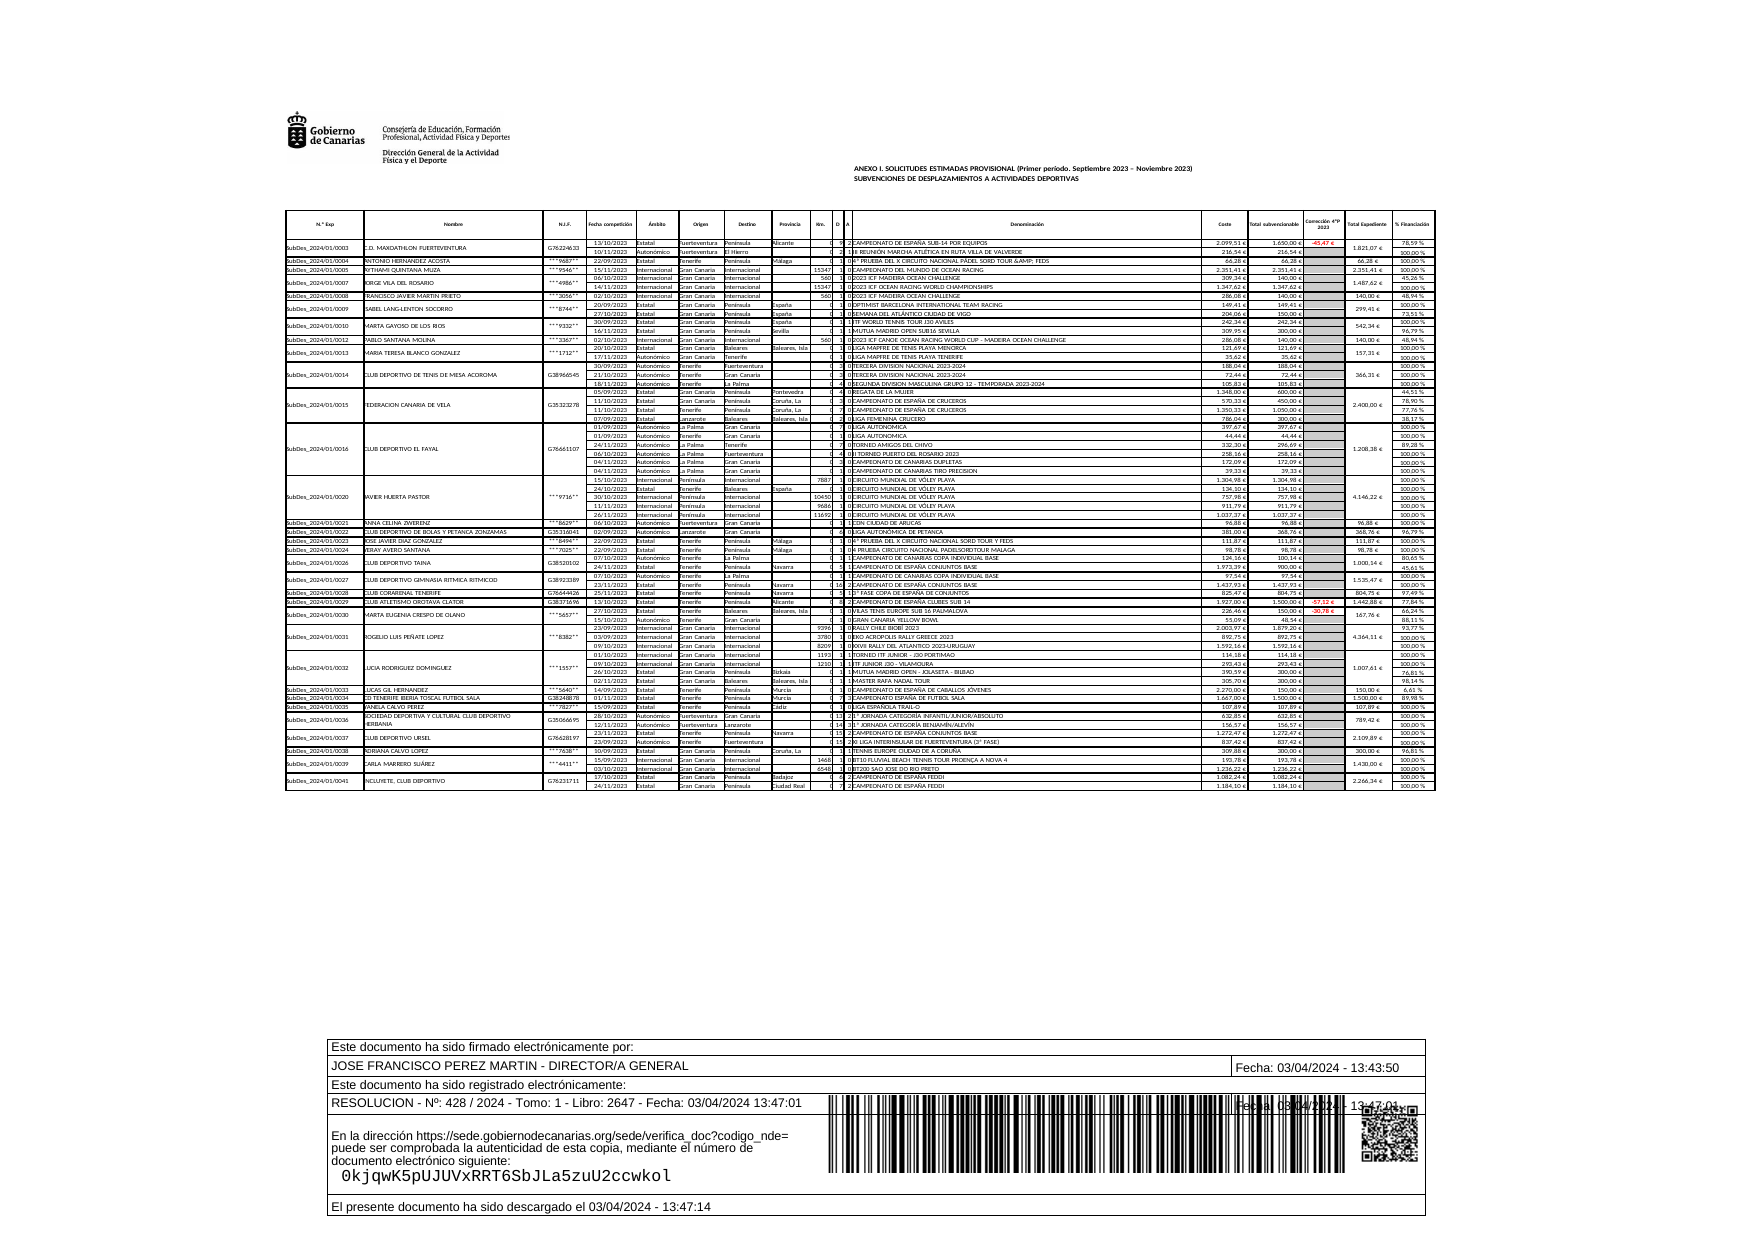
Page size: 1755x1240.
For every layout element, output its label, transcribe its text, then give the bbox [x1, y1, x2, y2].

table_cell LIGA MAPFRE DE TENIS PLAYA TENERIFE [853, 353, 1201, 361]
table_cell Estatal [637, 406, 678, 413]
table_cell Internacional [637, 275, 678, 282]
table_cell CAMPEONATO DEL MUNDO DE OCEAN RACING [853, 266, 1201, 273]
table_cell 15347 [811, 283, 832, 291]
table_cell Gran Canaria [725, 529, 771, 536]
table_cell Tenerife [680, 599, 724, 606]
table_cell G76644426 [544, 590, 586, 597]
table_cell 1 [833, 511, 843, 518]
table_cell OPTIMIST BARCELONA INTERNATIONAL TEAM RACING [853, 301, 1201, 308]
table_cell Tenerife [680, 686, 724, 693]
table_cell Península [725, 319, 771, 326]
table_cell LIGA ESPAÑOLA TRAIL-O [853, 704, 1201, 711]
table_cell 24/11/2023 [587, 563, 636, 571]
table_cell Península [725, 240, 771, 247]
table_cell 1.037,37 € [1202, 511, 1247, 518]
table_cell [1304, 713, 1344, 720]
table_cell 89,28 % [1393, 441, 1434, 448]
table_cell Internacional [725, 651, 771, 658]
table_cell Gran Canaria [680, 625, 724, 632]
table_cell Fecha: 03/04/2024 - 13:43:50 [1232, 1056, 1425, 1076]
table_cell 11/11/2023 [587, 502, 636, 510]
table_cell CAMPEONATO DE CANARIAS DUPLETAS [853, 458, 1201, 466]
table_cell Península [725, 397, 771, 405]
table_cell 114,18 € [1202, 651, 1247, 658]
table_cell ***8494** [544, 538, 586, 545]
table_cell [1304, 721, 1344, 728]
table_cell Tenerife [680, 608, 724, 615]
table_cell 837,42 € [1202, 738, 1247, 746]
table_cell [773, 353, 810, 361]
table_cell 296,69 € [1249, 441, 1303, 448]
table_cell XI LIGA INTERINSULAR DE FUERTEVENTURA (3ª FASE) [853, 738, 1201, 746]
table_cell Península [725, 590, 771, 597]
table_cell [773, 275, 810, 282]
table_cell 140,00 € [1249, 336, 1303, 343]
table_cell Gran Canaria [680, 651, 724, 658]
table_cell Tenerife [725, 353, 771, 361]
table_cell CAMPEONATO DE CANARIAS COPA INDIVIDUAL BASE [853, 555, 1201, 562]
table_cell REGATA DE LA MUJER [853, 389, 1201, 396]
table_cell Estatal [637, 546, 678, 553]
table_cell [1304, 476, 1344, 483]
table_cell Península [680, 493, 724, 501]
table_cell Tenerife [680, 573, 724, 580]
table_cell ***4986** [544, 275, 586, 291]
table_cell Estatal [637, 389, 678, 396]
table_cell SubDes_2024/01/0033 [287, 686, 363, 693]
table_cell Tenerife [680, 432, 724, 440]
table_cell Gran Canaria [680, 293, 724, 300]
table_cell ***5657** [544, 608, 586, 623]
table_cell G76224633 [544, 240, 586, 256]
table_cell 1.667,00 € [1202, 695, 1247, 702]
table_cell 100,00 % [1393, 319, 1434, 326]
table_cell 0 [811, 258, 832, 265]
table_cell ***3367** [544, 336, 586, 343]
table_cell Gran Canaria [680, 336, 724, 343]
table_cell SubDes_2024/01/0036 [287, 713, 363, 728]
table_cell 0 [811, 363, 832, 370]
table_cell 2.003,97 € [1202, 625, 1247, 632]
table_cell 0 [811, 677, 832, 685]
table_cell CIRCUITO MUNDIAL DE VÓLEY PLAYA [853, 511, 1201, 518]
table_cell JOSE JAVIER DIAZ GONZALEZ [365, 538, 542, 545]
table_cell 1.437,93 € [1249, 581, 1303, 588]
table_cell 107,89 € [1249, 704, 1303, 711]
table_header A [845, 211, 852, 238]
table_cell BT200 SAO JOSE DO RIO PRETO [853, 765, 1201, 772]
table_cell 1.236,22 € [1249, 765, 1303, 772]
table_cell 1 [833, 651, 843, 658]
table_cell SubDes_2024/01/0014 [287, 363, 363, 387]
table_cell ISABEL LANG-LENTON SOCORRO [365, 301, 542, 317]
table_cell Estatal [637, 310, 678, 317]
table_cell 03/10/2023 [587, 765, 636, 772]
table_cell 837,42 € [1249, 738, 1303, 746]
table_cell Gran Canaria [680, 353, 724, 361]
table_cell [1304, 293, 1344, 300]
table_cell 0 [811, 774, 832, 781]
table_cell 892,75 € [1249, 633, 1303, 641]
table_cell 786,04 € [1202, 415, 1247, 422]
table_cell CAMPEONATO DE ESPAÑA FEDDI [853, 774, 1201, 781]
table_cell Tenerife [680, 258, 724, 265]
table_cell [1304, 748, 1344, 755]
table_cell G38923389 [544, 573, 586, 588]
table_cell 1.535,47 € [1346, 573, 1392, 588]
table_cell MARIA TERESA BLANCO GONZALEZ [365, 345, 542, 361]
table_cell 1 [833, 756, 843, 763]
table_cell FRANCISCO JAVIER MARTIN PRIETO [365, 293, 542, 300]
table_cell 27/10/2023 [587, 310, 636, 317]
table_cell Estatal [637, 782, 678, 790]
table_cell CAMPEONATO DE ESPAÑA DE CRUCEROS [853, 397, 1201, 405]
table_cell Internacional [725, 266, 771, 273]
table_cell 0 [811, 608, 832, 615]
table_cell XXVII RALLY DEL ATLANTICO 2023-URUGUAY [853, 642, 1201, 650]
table_cell Ciudad Real [773, 782, 810, 790]
table_cell 4 [833, 450, 843, 457]
table_cell CLUB CORARENAL TENERIFE [365, 590, 542, 597]
table_cell 1.236,22 € [1202, 765, 1247, 772]
table_cell 2 [845, 240, 852, 247]
table_cell Internacional [725, 765, 771, 772]
table_cell 1.082,24 € [1249, 774, 1303, 781]
table_cell 100,00 % [1393, 651, 1434, 658]
table_cell 24/11/2023 [587, 782, 636, 790]
table_cell 140,00 € [1249, 275, 1303, 282]
table_cell 15/10/2023 [587, 616, 636, 623]
table_cell 1 [833, 677, 843, 685]
table_cell 299,41 € [1346, 301, 1392, 317]
table_cell 757,98 € [1202, 493, 1247, 501]
table_cell 560 [811, 275, 832, 282]
table_cell 105,83 € [1202, 380, 1247, 387]
table_cell [1304, 283, 1344, 291]
table_cell 02/10/2023 [587, 293, 636, 300]
table_cell SubDes_2024/01/0015 [287, 389, 363, 422]
table_cell [773, 441, 810, 448]
table_cell Tenerife [680, 363, 724, 370]
table_cell 1 [833, 608, 843, 615]
table_cell SEGUNDA DIVISION MASCULINA GRUPO 12 - TEMPORADA 2023-2024 [853, 380, 1201, 387]
table_cell Lanzarote [680, 529, 724, 536]
table_cell Estatal [637, 258, 678, 265]
table_cell 23/09/2023 [587, 625, 636, 632]
table_cell 1 [833, 633, 843, 641]
table_cell 23/09/2023 [587, 738, 636, 746]
table_cell 97,54 € [1249, 573, 1303, 580]
table_cell 4 [833, 380, 843, 387]
table_cell CLUB DEPORTIVO EL FAYAL [365, 424, 542, 475]
table_cell Tenerife [725, 441, 771, 448]
table_cell SubDes_2024/01/0023 [287, 538, 363, 545]
table_cell Internacional [725, 275, 771, 282]
table_cell 1.050,00 € [1249, 406, 1303, 413]
table_cell 02/10/2023 [587, 336, 636, 343]
table_cell Estatal [637, 677, 678, 685]
table_header Destino [725, 211, 771, 238]
table_cell Estatal [637, 668, 678, 676]
table_cell 300,00 € [1249, 668, 1303, 676]
table_cell Península [725, 704, 771, 711]
table_cell 15 [833, 730, 843, 737]
table_cell 3 [833, 458, 843, 466]
table_cell Internacional [725, 336, 771, 343]
table_cell 1.208,38 € [1346, 424, 1392, 475]
table_cell [773, 371, 810, 378]
table_cell [773, 266, 810, 273]
table_cell 72,44 € [1249, 371, 1303, 378]
table_cell [773, 555, 810, 562]
table_cell TERCERA DIVISION NACIONAL 2023-2024 [853, 371, 1201, 378]
table_cell 9396 [811, 625, 832, 632]
table_cell G38966545 [544, 363, 586, 387]
table_cell 2 [833, 248, 843, 256]
table_cell Internacional [725, 625, 771, 632]
table_cell 560 [811, 293, 832, 300]
table_cell [773, 529, 810, 536]
table_cell Internacional [637, 511, 678, 518]
table_cell 2023 ICF MADEIRA OCEAN CHALLENGE [853, 293, 1201, 300]
table_cell SubDes_2024/01/0022 [287, 529, 363, 536]
table_cell CAMPEONATO DE ESPAÑA SUB-14 POR EQUIPOS [853, 240, 1201, 247]
table_cell Internacional [725, 293, 771, 300]
table_cell G76628197 [544, 730, 586, 746]
table_header N.I.F. [544, 211, 586, 238]
table_header Ámbito [637, 211, 678, 238]
table_cell [1304, 502, 1344, 510]
table_cell 1 [833, 301, 843, 308]
table_cell 0 [811, 406, 832, 413]
table_cell 0 [811, 327, 832, 335]
table_cell CIRCUITO MUNDIAL DE VÓLEY PLAYA [853, 493, 1201, 501]
table_cell [773, 450, 810, 457]
table_cell CLUB DEPORTIVO URSEL [365, 730, 542, 746]
table_cell 100,00 % [1393, 485, 1434, 492]
table_cell [773, 380, 810, 387]
table_cell 7887 [811, 476, 832, 483]
table_cell 911,79 € [1249, 502, 1303, 510]
table_cell SubDes_2024/01/0039 [287, 756, 363, 772]
table_cell Gran Canaria [680, 283, 724, 291]
table_cell Internacional [725, 511, 771, 518]
table_cell 4.146,22 € [1346, 476, 1392, 518]
table_cell 1 [833, 555, 843, 562]
table_cell 07/10/2023 [587, 573, 636, 580]
table_cell [1304, 633, 1344, 641]
table_cell Internacional [637, 493, 678, 501]
table_cell [1304, 538, 1344, 545]
table_cell [773, 467, 810, 475]
table_cell 560 [811, 336, 832, 343]
table_cell Tenerife [680, 581, 724, 588]
table_cell Autonómico [637, 713, 678, 720]
table_cell Fuerteventura [725, 738, 771, 746]
table_cell 06/10/2023 [587, 450, 636, 457]
table_cell ***7025** [544, 546, 586, 553]
table_cell La Palma [680, 458, 724, 466]
table_cell 1.442,88 € [1346, 599, 1392, 606]
table_cell Coruña, La [773, 406, 810, 413]
table_cell 167,76 € [1346, 608, 1392, 623]
table_cell 23/11/2023 [587, 730, 636, 737]
table_cell ***7638** [544, 748, 586, 755]
table_cell Internacional [725, 660, 771, 667]
table_cell 172,09 € [1249, 458, 1303, 466]
table_cell 0 [811, 668, 832, 676]
table_cell 1 [845, 677, 852, 685]
table_cell [1304, 546, 1344, 553]
table_cell 204,06 € [1202, 310, 1247, 317]
table_cell 2 [845, 730, 852, 737]
table_cell 7 [833, 406, 843, 413]
table_cell 15/11/2023 [587, 266, 636, 273]
table_cell RALLY CHILE BIOBÍ 2023 [853, 625, 1201, 632]
table_cell 09/10/2023 [587, 642, 636, 650]
table_cell [773, 660, 810, 667]
table_cell 300,00 € [1249, 748, 1303, 755]
table_cell 8 [833, 599, 843, 606]
table_cell MARTA GAYOSO DE LOS RIOS [365, 319, 542, 335]
table_cell 0 [811, 319, 832, 326]
table_cell 98,78 € [1346, 546, 1392, 553]
table_cell Península [725, 668, 771, 676]
table_cell Península [725, 310, 771, 317]
table_cell II TORNEO PUERTO DEL ROSARIO 2023 [853, 450, 1201, 457]
table_cell Fuerteventura [680, 240, 724, 247]
table_cell Málaga [773, 258, 810, 265]
table_cell 1 [833, 642, 843, 650]
table_cell 150,00 € [1249, 310, 1303, 317]
table_cell JOSE FRANCISCO PEREZ MARTIN - DIRECTOR/A GENERAL [328, 1056, 1231, 1076]
table_cell [1304, 301, 1344, 308]
table_cell Cádiz [773, 704, 810, 711]
table_cell PABLO SANTANA MOLINA [365, 336, 542, 343]
table_cell 1 [845, 520, 852, 527]
table_cell La Palma [725, 555, 771, 562]
table_cell 1 [833, 432, 843, 440]
table_cell 111,87 € [1202, 538, 1247, 545]
table_cell 1 [833, 283, 843, 291]
table_cell 188,04 € [1202, 363, 1247, 370]
table_cell Tenerife [680, 546, 724, 553]
table_cell MUTUA MADRID OPEN - JOLASETA - BILBAO [853, 668, 1201, 676]
table_cell 0 [811, 590, 832, 597]
table_cell 0 [811, 538, 832, 545]
table_cell Gran Canaria [680, 275, 724, 282]
table_cell 1.437,93 € [1202, 581, 1247, 588]
table_cell 1.592,16 € [1202, 642, 1247, 650]
table_cell 9 [833, 240, 843, 247]
table_cell 332,30 € [1202, 441, 1247, 448]
table_cell G35316041 [544, 529, 586, 536]
table_cell Gran Canaria [680, 327, 724, 335]
table_cell 193,78 € [1249, 756, 1303, 763]
table_cell 100,00 % [1393, 502, 1434, 510]
table_cell 0 [811, 389, 832, 396]
table_cell 78,90 % [1393, 397, 1434, 405]
table_cell 100,00 % [1393, 380, 1434, 387]
table_cell 93,77 % [1393, 625, 1434, 632]
table_cell 1.304,98 € [1249, 476, 1303, 483]
table_cell 1 [833, 502, 843, 510]
table_cell SubDes_2024/01/0037 [287, 730, 363, 746]
table_cell GRAN CANARIA YELLOW BOWL [853, 616, 1201, 623]
table_cell INCLUYETE, CLUB DEPORTIVO [365, 774, 542, 790]
table_cell 25/11/2023 [587, 590, 636, 597]
table_cell Internacional [725, 502, 771, 510]
table_cell Península [725, 546, 771, 553]
table_cell 1.927,00 € [1202, 599, 1247, 606]
table_cell 7 [833, 424, 843, 431]
table_cell 450,00 € [1249, 397, 1303, 405]
table_cell SubDes_2024/01/0008 [287, 293, 363, 300]
table_cell 804,75 € [1346, 590, 1392, 597]
table_cell 38,17 % [1393, 415, 1434, 422]
table_cell 100,00 % [1393, 738, 1434, 746]
table_cell Gran Canaria [725, 432, 771, 440]
table_cell 73,51 % [1393, 310, 1434, 317]
table_cell 0 [811, 782, 832, 790]
table_cell 100,00 % [1393, 345, 1434, 352]
table_cell 0 [811, 695, 832, 702]
table_cell Autonómico [637, 380, 678, 387]
table_cell 5 [833, 590, 843, 597]
table_cell 892,75 € [1202, 633, 1247, 641]
table_cell SubDes_2024/01/0005 [287, 266, 363, 273]
table_cell 44,44 € [1202, 432, 1247, 440]
table_cell TENNIS EUROPE CIUDAD DE A CORUÑA [853, 748, 1201, 755]
table_cell 632,85 € [1249, 713, 1303, 720]
table_cell 15/10/2023 [587, 476, 636, 483]
table_cell 1 [845, 590, 852, 597]
table_cell 825,47 € [1202, 590, 1247, 597]
table_cell Gran Canaria [680, 301, 724, 308]
table_cell Península [725, 327, 771, 335]
table_cell Estatal [637, 345, 678, 352]
table_cell YERAY AVERO SANTANA [365, 546, 542, 553]
table_cell 100,00 % [1393, 248, 1434, 256]
table_cell 76,81 % [1393, 668, 1434, 676]
table_cell 100,00 % [1393, 424, 1434, 431]
table_cell 368,76 € [1346, 529, 1392, 536]
table_cell ***5640** [544, 686, 586, 693]
table_cell Badajoz [773, 774, 810, 781]
table_cell 0 [811, 380, 832, 387]
table_cell [773, 520, 810, 527]
table_cell Autonómico [637, 371, 678, 378]
table_cell 226,46 € [1202, 608, 1247, 615]
table_cell 01/09/2023 [587, 424, 636, 431]
table_cell 1 [833, 546, 843, 553]
table_cell Península [725, 730, 771, 737]
table_cell [1304, 529, 1344, 536]
table_cell ITF JUNIOR J30 - VILAMOURA [853, 660, 1201, 667]
table_header Corrección 4ºP 2023 [1304, 211, 1344, 238]
table_cell 100,14 € [1249, 555, 1303, 562]
table_cell CAMPEONATO DE CANARIAS COPA INDIVIDUAL BASE [853, 573, 1201, 580]
table_cell 98,78 € [1202, 546, 1247, 553]
table_cell La Palma [680, 450, 724, 457]
table_cell 45,26 % [1393, 275, 1434, 282]
table_cell 542,34 € [1346, 319, 1392, 335]
table_cell 134,10 € [1249, 485, 1303, 492]
table_cell 1 [833, 493, 843, 501]
table_cell Península [725, 686, 771, 693]
table_cell Internacional [637, 266, 678, 273]
table_cell 1 [833, 467, 843, 475]
table_cell [1304, 336, 1344, 343]
table_cell -45,47 € [1304, 240, 1344, 247]
table_cell 309,88 € [1202, 748, 1247, 755]
table_cell Gran Canaria [680, 756, 724, 763]
table_cell Gran Canaria [680, 310, 724, 317]
table_cell 1.000,14 € [1346, 555, 1392, 571]
table_cell [773, 493, 810, 501]
table_cell [1304, 389, 1344, 396]
table_cell 1.500,00 € [1249, 695, 1303, 702]
table_cell CLUB DEPORTIVO TAINA [365, 555, 542, 571]
table_cell 100,00 % [1393, 476, 1434, 483]
table_cell Estatal [637, 686, 678, 693]
table_cell 02/09/2023 [587, 529, 636, 536]
table_cell Estatal [637, 319, 678, 326]
table_cell 66,24 % [1393, 608, 1434, 615]
table_cell 1 [833, 293, 843, 300]
table_cell CLUB ATLETISMO OROTAVA CLATOR [365, 599, 542, 606]
table_cell 8209 [811, 642, 832, 650]
table_cell Autonómico [637, 573, 678, 580]
table_cell 17/10/2023 [587, 774, 636, 781]
table_cell 2.266,34 € [1346, 774, 1392, 790]
table_cell Fuerteventura [725, 450, 771, 457]
table_cell Internacional [725, 493, 771, 501]
table_cell 6 [833, 529, 843, 536]
table_cell 3 [833, 397, 843, 405]
table_cell [773, 642, 810, 650]
table_cell CAMPEONATO DE ESPAÑA FEDDI [853, 782, 1201, 790]
table_cell SubDes_2024/01/0009 [287, 301, 363, 317]
table_cell Navarra [773, 581, 810, 588]
table_cell [773, 476, 810, 483]
table_cell Navarra [773, 590, 810, 597]
table_cell SubDes_2024/01/0021 [287, 520, 363, 527]
table_cell 10450 [811, 493, 832, 501]
table_cell 0 [811, 240, 832, 247]
table_cell [1304, 432, 1344, 440]
table_cell 44,44 € [1249, 432, 1303, 440]
table_cell España [773, 310, 810, 317]
table_cell Tenerife [680, 371, 724, 378]
table_cell ***8744** [544, 301, 586, 317]
table_cell 1 [833, 765, 843, 772]
table_cell 1210 [811, 660, 832, 667]
table_cell Internacional [725, 633, 771, 641]
table_cell 88,11 % [1393, 616, 1434, 623]
table_cell Málaga [773, 538, 810, 545]
table_cell 4 [833, 389, 843, 396]
table_cell Tenerife [680, 738, 724, 746]
table_cell 2.270,00 € [1202, 686, 1247, 693]
table_cell CIRCUITO MUNDIAL DE VÓLEY PLAYA [853, 485, 1201, 492]
table_cell [1304, 782, 1344, 790]
table_cell ***1712** [544, 345, 586, 361]
table_cell 1.430,00 € [1346, 756, 1392, 772]
table_cell SubDes_2024/01/0041 [287, 774, 363, 790]
table_cell 1 [833, 345, 843, 352]
table_cell 28/10/2023 [587, 713, 636, 720]
table_cell 12/11/2023 [587, 721, 636, 728]
table_cell Península [725, 258, 771, 265]
table_cell 100,00 % [1393, 363, 1434, 370]
table_cell Tenerife [680, 406, 724, 413]
table_cell [1304, 406, 1344, 413]
table_cell 242,34 € [1249, 319, 1303, 326]
table_cell 100,00 % [1393, 782, 1434, 790]
table_cell 0 [811, 301, 832, 308]
table_cell AYTHAMI QUINTANA MUZA [365, 266, 542, 273]
table_cell Autonómico [637, 432, 678, 440]
table_cell Península [725, 748, 771, 755]
table_cell Península [725, 389, 771, 396]
table_cell 300,00 € [1249, 677, 1303, 685]
table_cell 0 [811, 573, 832, 580]
table_cell Estatal [637, 704, 678, 711]
table_cell CIRCUITO MUNDIAL DE VÓLEY PLAYA [853, 502, 1201, 510]
table_cell 100,00 % [1393, 573, 1434, 580]
table_cell Coruña, La [773, 397, 810, 405]
table_cell 1 [833, 327, 843, 335]
table_cell Estatal [637, 415, 678, 422]
table_cell Internacional [637, 633, 678, 641]
table_cell [1304, 424, 1344, 431]
table_cell 309,34 € [1202, 275, 1247, 282]
table_cell LIGA AUTONOMICA [853, 432, 1201, 440]
table_cell 18/11/2023 [587, 380, 636, 387]
table_cell FEDERACION CANARIA DE VELA [365, 389, 542, 422]
table_cell 0 [811, 345, 832, 352]
table_cell Autonómico [637, 738, 678, 746]
table_cell Baleares [725, 345, 771, 352]
table_cell [1304, 397, 1344, 405]
table_cell 150,00 € [1249, 686, 1303, 693]
table_header Total subvencionable [1249, 211, 1303, 238]
table_cell 300,00 € [1346, 748, 1392, 755]
table_cell Gran Canaria [680, 345, 724, 352]
table_cell CIRCUITO MUNDIAL DE VÓLEY PLAYA [853, 476, 1201, 483]
table_cell 216,54 € [1202, 248, 1247, 256]
table_cell 0 [811, 520, 832, 527]
table_cell 11/10/2023 [587, 406, 636, 413]
table_cell 1.592,16 € [1249, 642, 1303, 650]
table_cell ROGELIO LUIS PEÑATE LOPEZ [365, 625, 542, 650]
table_cell 1 [845, 563, 852, 571]
table_cell 35,62 € [1202, 353, 1247, 361]
table_cell 140,00 € [1346, 293, 1392, 300]
table_cell 13/10/2023 [587, 240, 636, 247]
table_cell 100,00 % [1393, 581, 1434, 588]
table_header D [833, 211, 843, 238]
table_header Fecha competición [587, 211, 636, 238]
table_cell 78,59 % [1393, 240, 1434, 247]
table_cell Gran Canaria [680, 782, 724, 790]
table_cell 1.487,62 € [1346, 275, 1392, 291]
table_cell CDN CIUDAD DE ARUCAS [853, 520, 1201, 527]
table_cell Península [680, 476, 724, 483]
table_cell ***4411** [544, 756, 586, 772]
table_cell 258,16 € [1202, 450, 1247, 457]
table_cell 9686 [811, 502, 832, 510]
table_cell Península [725, 581, 771, 588]
table_cell Internacional [725, 476, 771, 483]
table_cell 30/09/2023 [587, 363, 636, 370]
table_cell 1 [833, 573, 843, 580]
table_cell 3780 [811, 633, 832, 641]
table_cell Autonómico [637, 441, 678, 448]
table_cell G76661107 [544, 424, 586, 475]
table_cell SubDes_2024/01/0034 [287, 695, 363, 702]
table_cell 98,14 % [1393, 677, 1434, 685]
table_cell [1304, 563, 1344, 571]
table_cell 100,00 % [1393, 538, 1434, 545]
table_cell Gran Canaria [680, 389, 724, 396]
table_cell ***9332** [544, 319, 586, 335]
table_cell 1.007,61 € [1346, 651, 1392, 685]
table_cell [1304, 660, 1344, 667]
table_cell 172,09 € [1202, 458, 1247, 466]
table_cell 3ª FASE COPA DE ESPAÑA DE CONJUNTOS [853, 590, 1201, 597]
table_cell SOCIEDAD DEPORTIVA Y CULTURAL CLUB DEPORTIVO HERBANIA [365, 713, 542, 728]
table_cell SubDes_2024/01/0003 [287, 240, 363, 256]
table_cell 2 [845, 774, 852, 781]
table_cell Estatal [637, 608, 678, 615]
table_header Provincia [773, 211, 810, 238]
table_cell Gran Canaria [680, 397, 724, 405]
table_cell 1 [833, 319, 843, 326]
table_cell 98,78 € [1249, 546, 1303, 553]
table_cell 105,83 € [1249, 380, 1303, 387]
table_cell Este documento ha sido registrado electrónicamente: [328, 1077, 1425, 1093]
table_cell 6 [833, 774, 843, 781]
table_cell Gran Canaria [680, 660, 724, 667]
table_cell Autonómico [637, 555, 678, 562]
table_cell 06/10/2023 [587, 275, 636, 282]
table_cell Autonómico [637, 529, 678, 536]
table_cell Autonómico [637, 248, 678, 256]
table_cell 381,00 € [1202, 529, 1247, 536]
table_cell [1304, 450, 1344, 457]
table_cell SubDes_2024/01/0031 [287, 625, 363, 650]
table_cell 100,00 % [1393, 721, 1434, 728]
table_cell 100,00 % [1393, 660, 1434, 667]
table_cell 3 [833, 371, 843, 378]
table_cell [773, 336, 810, 343]
table_cell Fuerteventura [725, 363, 771, 370]
table_cell Alicante [773, 240, 810, 247]
table_cell Autonómico [637, 467, 678, 475]
table_cell 2 [833, 415, 843, 422]
table_cell [1304, 677, 1344, 685]
table_cell 300,00 € [1249, 327, 1303, 335]
table_header Nombre [365, 211, 542, 238]
table_cell 1.350,33 € [1202, 406, 1247, 413]
table_cell 1.500,00 € [1346, 695, 1392, 702]
table_cell 0 [811, 713, 832, 720]
table_cell LIGA AUTONÓMICA DE PETANCA [853, 529, 1201, 536]
table_cell ***9687** [544, 258, 586, 265]
table_cell 286,08 € [1202, 336, 1247, 343]
table_cell 0 [811, 450, 832, 457]
table_cell Tenerife [680, 590, 724, 597]
table_cell [1304, 485, 1344, 492]
table_cell Baleares [725, 485, 771, 492]
table_cell 157,31 € [1346, 345, 1392, 361]
table_cell 4ª PRUEBA DEL X CIRCUITO NACIONAL PÁDEL SORD TOUR &AMP; FEDS [853, 258, 1201, 265]
table_cell ***8382** [544, 625, 586, 650]
table_cell 97,54 € [1202, 573, 1247, 580]
table_cell 100,00 % [1393, 713, 1434, 720]
table_cell Gran Canaria [680, 266, 724, 273]
table_header N.º Exp [287, 211, 363, 238]
table_cell [1304, 511, 1344, 518]
table_cell LUCAS GIL HERNANDEZ [365, 686, 542, 693]
table_cell 1.304,98 € [1202, 476, 1247, 483]
table_cell Baleares, Isla [773, 677, 810, 685]
table_cell ***9716** [544, 476, 586, 518]
table_cell 258,16 € [1249, 450, 1303, 457]
table_cell ***8629** [544, 520, 586, 527]
table_cell ITF WORLD TENNIS TOUR J30 AVILES [853, 319, 1201, 326]
table_cell Internacional [637, 625, 678, 632]
table_cell [1304, 730, 1344, 737]
table_cell Autonómico [637, 458, 678, 466]
table_cell [1304, 441, 1344, 448]
table_cell 4ª PRUEBA DEL X CIRCUITO NACIONAL SORD TOUR Y FEDS [853, 538, 1201, 545]
table_cell [1304, 310, 1344, 317]
table_cell 0 [811, 616, 832, 623]
table_cell [1304, 555, 1344, 562]
table_cell 2 [845, 599, 852, 606]
table_cell 1 [845, 748, 852, 755]
table_header Total Expediente [1346, 211, 1392, 238]
table_cell Internacional [637, 336, 678, 343]
table_cell 100,00 % [1393, 642, 1434, 650]
table_cell 121,69 € [1249, 345, 1303, 352]
table_cell 107,89 € [1346, 704, 1392, 711]
table_cell Autonómico [637, 450, 678, 457]
table_cell 26/10/2023 [587, 668, 636, 676]
table_cell 1.347,62 € [1202, 283, 1247, 291]
table_cell 0 [811, 599, 832, 606]
table_cell 20/10/2023 [587, 345, 636, 352]
table_cell [1304, 266, 1344, 273]
table_cell Península [725, 406, 771, 413]
table_cell 39,33 € [1249, 467, 1303, 475]
table_cell 309,95 € [1202, 327, 1247, 335]
table_cell 39,33 € [1202, 467, 1247, 475]
table_cell 1.272,47 € [1249, 730, 1303, 737]
table_cell Gran Canaria [680, 677, 724, 685]
table_cell 0 [811, 686, 832, 693]
table_cell En la dirección https://sede.gobiernodecanarias.org/sede/verifica_doc?codigo_nde= puede ser comprobada la autenticidad de esta copia, mediante el número de documento electrónico siguiente: 0kjqwK5pUJUVxRRT6SbJLa5zuU2ccwkol [328, 1115, 1425, 1194]
table_cell Lanzarote [725, 721, 771, 728]
table_cell 305,70 € [1202, 677, 1247, 685]
table_cell 193,78 € [1202, 756, 1247, 763]
table_cell 114,18 € [1249, 651, 1303, 658]
table_cell Tenerife [680, 563, 724, 571]
table_cell 100,00 % [1393, 730, 1434, 737]
table_cell 1 [833, 485, 843, 492]
table_cell 15 [833, 738, 843, 746]
table_cell SubDes_2024/01/0013 [287, 345, 363, 361]
table_cell Estatal [637, 563, 678, 571]
table_cell Estatal [637, 538, 678, 545]
table_cell 100,00 % [1393, 266, 1434, 273]
table_cell 1 [833, 353, 843, 361]
table_cell 0 [811, 415, 832, 422]
table_cell [1304, 415, 1344, 422]
table_cell 7 [833, 441, 843, 448]
table_cell 397,67 € [1202, 424, 1247, 431]
table_cell ANTONIO HERNANDEZ ACOSTA [365, 258, 542, 265]
table_cell 15/09/2023 [587, 756, 636, 763]
table_cell Autonómico [637, 721, 678, 728]
table_cell 0 [811, 424, 832, 431]
table_cell 368,76 € [1249, 529, 1303, 536]
table_cell CLUB DEPORTIVO GIMNASIA RITMICA RITMICOD [365, 573, 542, 588]
table_cell 100,00 % [1393, 371, 1434, 378]
table_cell Autonómico [637, 353, 678, 361]
table_cell JORGE VILA DEL ROSARIO [365, 275, 542, 291]
table_cell 0 [811, 458, 832, 466]
table_cell 111,87 € [1346, 538, 1392, 545]
table_cell RESOLUCION - Nº: 428 / 2024 - Tomo: 1 - Libro: 2647 - Fecha: 03/04/2024 13:47:01 [328, 1094, 1231, 1113]
table_cell 44,51 % [1393, 389, 1434, 396]
table_cell 242,34 € [1202, 319, 1247, 326]
table_cell Gran Canaria [680, 633, 724, 641]
table_cell 4 PRUEBA CIRCUITO NACIONAL PADELSORDTOUR MALAGA [853, 546, 1201, 553]
table_cell 140,00 € [1249, 293, 1303, 300]
table_cell 2.351,41 € [1249, 266, 1303, 273]
table_cell 366,31 € [1346, 363, 1392, 387]
table_cell 1 [833, 748, 843, 755]
table_cell MARTA EUGENIA CRESPO DE OLANO [365, 608, 542, 623]
table_cell 1 [833, 266, 843, 273]
table_cell LIGA MAPFRE DE TENIS PLAYA MENORCA [853, 345, 1201, 352]
table_cell 757,98 € [1249, 493, 1303, 501]
table_cell 21/10/2023 [587, 371, 636, 378]
table_cell [1304, 616, 1344, 623]
table_cell El presente documento ha sido descargado el 03/04/2024 - 13:47:14 [328, 1195, 1425, 1215]
table_cell Baleares [725, 608, 771, 615]
table_cell 1 [833, 704, 843, 711]
table_cell 97,49 % [1393, 590, 1434, 597]
table_cell CAMPEONATO DE ESPAÑA CONJUNTOS BASE [853, 730, 1201, 737]
table_cell Tenerife [680, 380, 724, 387]
table_cell 0 [811, 467, 832, 475]
table_cell 100,00 % [1393, 520, 1434, 527]
table_cell SubDes_2024/01/0027 [287, 573, 363, 588]
table_cell 0 [811, 738, 832, 746]
table_cell G35323278 [544, 389, 586, 422]
table_cell 2023 ICF OCEAN RACING WORLD CHAMPIONSHIPS [853, 283, 1201, 291]
table_cell 100,00 % [1393, 353, 1434, 361]
table_cell 55,09 € [1202, 616, 1247, 623]
table_cell [1304, 668, 1344, 676]
table_cell 96,79 % [1393, 529, 1434, 536]
table_cell 14/09/2023 [587, 686, 636, 693]
table_cell ***3056** [544, 293, 586, 300]
table_cell 06/10/2023 [587, 520, 636, 527]
table_cell CAMPEONATO DE ESPAÑA CLUBES SUB 14 [853, 599, 1201, 606]
table_cell G76231711 [544, 774, 586, 790]
table_cell 48,94 % [1393, 336, 1434, 343]
table_cell [773, 633, 810, 641]
table_cell [1304, 258, 1344, 265]
table_cell LIGA AUTONOMICA [853, 424, 1201, 431]
table_cell SubDes_2024/01/0010 [287, 319, 363, 335]
table_cell 0 [811, 353, 832, 361]
table_cell [773, 721, 810, 728]
table_cell SubDes_2024/01/0004 [287, 258, 363, 265]
table_cell G38520102 [544, 555, 586, 571]
table_cell 35,62 € [1249, 353, 1303, 361]
table_cell Internacional [725, 283, 771, 291]
table_header Origen [680, 211, 724, 238]
table_cell 48,54 € [1249, 616, 1303, 623]
table_cell TORNEO ITF JUNIOR - J30 PORTIMAO [853, 651, 1201, 658]
table_cell 1193 [811, 651, 832, 658]
table_cell 100,00 % [1393, 493, 1434, 501]
table_cell 2 [845, 581, 852, 588]
table_cell Tenerife [680, 538, 724, 545]
table_cell [1304, 651, 1344, 658]
table_cell 100,00 % [1393, 301, 1434, 308]
table_cell 0 [811, 432, 832, 440]
table_cell 30/10/2023 [587, 493, 636, 501]
table_cell Baleares [725, 415, 771, 422]
table_cell Gran Canaria [680, 319, 724, 326]
table_cell 0 [811, 748, 832, 755]
table_cell CAMPEONATO DE ESPAÑA DE CABALLOS JÓVENES [853, 686, 1201, 693]
table_cell 1 [845, 555, 852, 562]
table_cell Gran Canaria [725, 520, 771, 527]
table_cell 30/09/2023 [587, 319, 636, 326]
table_cell España [773, 319, 810, 326]
table_cell Internacional [637, 651, 678, 658]
table_cell 100,00 % [1393, 704, 1434, 711]
table_cell 2 [845, 782, 852, 790]
table_cell 5 [833, 563, 843, 571]
table_cell 107,89 € [1202, 704, 1247, 711]
table_cell Estatal [637, 748, 678, 755]
table_cell [1304, 625, 1344, 632]
table_cell [1304, 738, 1344, 746]
table_cell 1 [845, 319, 852, 326]
table_cell MASTER RAFA NADAL TOUR [853, 677, 1201, 685]
table_cell 27/10/2023 [587, 608, 636, 615]
table_cell 01/09/2023 [587, 432, 636, 440]
table_cell 0 [811, 248, 832, 256]
table_cell [773, 432, 810, 440]
table_cell 900,00 € [1249, 563, 1303, 571]
table_cell [773, 458, 810, 466]
table_cell 77,84 % [1393, 599, 1434, 606]
table_cell 10/09/2023 [587, 748, 636, 755]
table_cell 100,00 % [1393, 432, 1434, 440]
table_cell 0 [811, 721, 832, 728]
table_cell CLUB DEPORTIVO DE TENIS DE MESA ACOROMA [365, 363, 542, 387]
table_cell SubDes_2024/01/0026 [287, 555, 363, 571]
table_cell 100,00 % [1393, 450, 1434, 457]
table_cell 121,69 € [1202, 345, 1247, 352]
table_cell 66,28 € [1202, 258, 1247, 265]
table_cell CARLA MARRERO SUÁREZ [365, 756, 542, 772]
table_cell [1304, 765, 1344, 772]
table_header Km. [811, 211, 832, 238]
table_cell Estatal [637, 397, 678, 405]
table_header Coste [1202, 211, 1247, 238]
table_cell [1304, 327, 1344, 335]
table_cell [1304, 686, 1344, 693]
table_cell 6,61 % [1393, 686, 1434, 693]
table_cell 11/10/2023 [587, 397, 636, 405]
table_cell [1304, 581, 1344, 588]
table_cell Gran Canaria [725, 458, 771, 466]
table_cell SubDes_2024/01/0035 [287, 704, 363, 711]
table_cell Gran Canaria [680, 765, 724, 772]
table_cell Sevilla [773, 327, 810, 335]
table_cell La Palma [680, 467, 724, 475]
table_cell 632,85 € [1202, 713, 1247, 720]
table_cell 04/11/2023 [587, 458, 636, 466]
table_cell Autonómico [637, 363, 678, 370]
table_cell Lanzarote [680, 415, 724, 422]
table_cell Península [725, 538, 771, 545]
table_cell 1.348,00 € [1202, 389, 1247, 396]
table_cell SubDes_2024/01/0028 [287, 590, 363, 597]
table_cell 13 [833, 713, 843, 720]
table_cell 2.400,00 € [1346, 389, 1392, 422]
table_cell Tenerife [680, 616, 724, 623]
table_cell 570,33 € [1202, 397, 1247, 405]
table_cell 4.364,11 € [1346, 625, 1392, 650]
table_cell ***9546** [544, 266, 586, 273]
table_cell 0 [811, 441, 832, 448]
table_cell 13/10/2023 [587, 599, 636, 606]
table_cell Península [725, 599, 771, 606]
table_cell 2 [845, 738, 852, 746]
table_cell 45,61 % [1393, 563, 1434, 571]
table_cell 0 [811, 563, 832, 571]
table_cell Estatal [637, 599, 678, 606]
table_cell SubDes_2024/01/0024 [287, 546, 363, 553]
table_cell Autonómico [637, 520, 678, 527]
table_cell [773, 713, 810, 720]
table_cell -30,78 € [1304, 608, 1344, 615]
table_cell Internacional [725, 642, 771, 650]
table_cell CD TENERIFE IBERIA TOSCAL FUTBOL SALA [365, 695, 542, 702]
table_cell TORNEO AMIGOS DEL CHIVO [853, 441, 1201, 448]
table_cell Navarra [773, 730, 810, 737]
table_cell Tenerife [680, 695, 724, 702]
table_cell 03/09/2023 [587, 633, 636, 641]
table_cell 07/10/2023 [587, 555, 636, 562]
table_cell Estatal [637, 327, 678, 335]
table_cell 04/11/2023 [587, 467, 636, 475]
table_cell 1 [833, 616, 843, 623]
table_cell Península [680, 511, 724, 518]
table_cell 0 [811, 546, 832, 553]
table_cell Internacional [637, 293, 678, 300]
table_cell 01/10/2023 [587, 651, 636, 658]
table_cell 0 [811, 529, 832, 536]
table_cell 293,43 € [1202, 660, 1247, 667]
table_cell 89,98 % [1393, 695, 1434, 702]
table_cell LUCIA RODRIGUEZ DOMINGUEZ [365, 651, 542, 685]
table_cell BT10 FLUVIAL BEACH TENNIS TOUR PROENÇA A NOVA 4 [853, 756, 1201, 763]
table_cell 286,08 € [1202, 293, 1247, 300]
table_cell [1304, 275, 1344, 282]
table_cell 1 [845, 248, 852, 256]
table_cell 1ª JORNADA CATEGORÍA BENJAMÍN/ALEVÍN [853, 721, 1201, 728]
table_cell 96,88 € [1249, 520, 1303, 527]
table_cell 140,00 € [1346, 336, 1392, 343]
table_cell 0 [811, 485, 832, 492]
table_cell CAMPEONATO DE CANARIAS TIRO PRECISION [853, 467, 1201, 475]
table_cell 1 [833, 660, 843, 667]
table_cell Internacional [637, 502, 678, 510]
table_cell YANELA CALVO PEREZ [365, 704, 542, 711]
table_cell 1.082,24 € [1202, 774, 1247, 781]
table_cell 24/10/2023 [587, 485, 636, 492]
table_cell 2.351,41 € [1202, 266, 1247, 273]
table_cell Málaga [773, 546, 810, 553]
table_cell 22/09/2023 [587, 258, 636, 265]
table_cell [773, 573, 810, 580]
table_cell Gran Canaria [725, 467, 771, 475]
table_cell 15347 [811, 266, 832, 273]
table_cell 7 [833, 695, 843, 702]
table_cell 0 [811, 555, 832, 562]
table_header Denominación [853, 211, 1201, 238]
table_cell [1304, 467, 1344, 475]
table_cell 10/11/2023 [587, 248, 636, 256]
table_cell 02/11/2023 [587, 677, 636, 685]
table_cell [773, 625, 810, 632]
table_cell 16/11/2023 [587, 327, 636, 335]
table_cell 1ª JORNADA CATEGORÍA INFANTIL/JUNIOR/ABSOLUTO [853, 713, 1201, 720]
table_cell 156,57 € [1249, 721, 1303, 728]
table_cell [1304, 573, 1344, 580]
table_cell 0 [811, 730, 832, 737]
table_cell Murcia [773, 695, 810, 702]
table_cell 01/11/2023 [587, 695, 636, 702]
table_cell SEMANA DEL ATLÁNTICO CIUDAD DE VIGO [853, 310, 1201, 317]
table_cell 96,79 % [1393, 327, 1434, 335]
table_cell MUTUA MADRID OPEN SUB16 SEVILLA [853, 327, 1201, 335]
table_cell Fuerteventura [680, 520, 724, 527]
table_cell 15/09/2023 [587, 704, 636, 711]
table_cell [773, 738, 810, 746]
table_cell Autonómico [637, 424, 678, 431]
table_cell Internacional [637, 642, 678, 650]
table_cell 7 [833, 782, 843, 790]
table_cell Estatal [637, 730, 678, 737]
table_cell 100,00 % [1393, 511, 1434, 518]
table_cell [1304, 695, 1344, 702]
table_cell 80,65 % [1393, 555, 1434, 562]
table_cell [1304, 319, 1344, 326]
table_cell El Hierro [725, 248, 771, 256]
table_cell Internacional [637, 476, 678, 483]
table_cell 6548 [811, 765, 832, 772]
table_cell 1468 [811, 756, 832, 763]
table_cell Estatal [637, 581, 678, 588]
table_cell 156,57 € [1202, 721, 1247, 728]
table_cell 1.879,20 € [1249, 625, 1303, 632]
table_cell 1.184,10 € [1202, 782, 1247, 790]
table_cell 149,41 € [1202, 301, 1247, 308]
table_cell SubDes_2024/01/0020 [287, 476, 363, 518]
table_cell 2023 ICF MADEIRA OCEAN CHALLENGE [853, 275, 1201, 282]
table_cell [1304, 248, 1344, 256]
table_cell 1 [833, 686, 843, 693]
table_cell 1 [833, 258, 843, 265]
table_cell Estatal [637, 485, 678, 492]
table_cell 1.973,39 € [1202, 563, 1247, 571]
table_cell España [773, 485, 810, 492]
table_cell [773, 363, 810, 370]
table_cell TERCERA DIVISION NACIONAL 2023-2024 [853, 363, 1201, 370]
table_cell 1.272,47 € [1202, 730, 1247, 737]
table_cell 100,00 % [1393, 765, 1434, 772]
table_cell [1304, 363, 1344, 370]
table_cell Gran Canaria [725, 371, 771, 378]
table_cell 911,79 € [1202, 502, 1247, 510]
table_cell C.D. MAXOATHLON FUERTEVENTURA [365, 240, 542, 256]
table_cell ***1557** [544, 651, 586, 685]
table_cell Autonómico [637, 616, 678, 623]
table_cell Gran Canaria [680, 748, 724, 755]
table_cell [773, 756, 810, 763]
table_cell 1.037,37 € [1249, 511, 1303, 518]
table_cell 397,67 € [1249, 424, 1303, 431]
table_cell 293,43 € [1249, 660, 1303, 667]
table_cell EKO ACROPOLIS RALLY GREECE 2023 [853, 633, 1201, 641]
table_cell [773, 293, 810, 300]
table_header % Financiación [1393, 211, 1434, 238]
table_cell [1304, 756, 1344, 763]
table_cell Tenerife [680, 704, 724, 711]
table_cell 1.821,07 € [1346, 240, 1392, 256]
table_cell 2.099,51 € [1202, 240, 1247, 247]
table_cell 100,00 % [1393, 258, 1434, 265]
table_cell Gran Canaria [725, 616, 771, 623]
table_cell ADRIANA CALVO LOPEZ [365, 748, 542, 755]
table_cell La Palma [725, 380, 771, 387]
table_cell España [773, 301, 810, 308]
table_cell 1 [845, 651, 852, 658]
table_cell Península [725, 774, 771, 781]
table_cell 0 [811, 371, 832, 378]
table_cell Internacional [725, 756, 771, 763]
table_cell 22/09/2023 [587, 546, 636, 553]
table_cell [773, 651, 810, 658]
table_cell Murcia [773, 686, 810, 693]
table_cell La Palma [680, 441, 724, 448]
table_cell 66,28 € [1249, 258, 1303, 265]
table_cell [1304, 493, 1344, 501]
table_cell La Palma [725, 573, 771, 580]
table_cell SubDes_2024/01/0030 [287, 608, 363, 623]
table_cell Internacional [637, 660, 678, 667]
table_cell Fuerteventura [680, 713, 724, 720]
table_cell 96,81 % [1393, 748, 1434, 755]
table_cell 96,88 € [1202, 520, 1247, 527]
table_cell Península [680, 502, 724, 510]
table_cell 0 [811, 397, 832, 405]
table_cell 100,00 % [1393, 774, 1434, 781]
table_cell 1 [845, 668, 852, 676]
table_cell 100,00 % [1393, 633, 1434, 641]
table_cell 2 [845, 713, 852, 720]
table_cell Estatal [637, 774, 678, 781]
table_cell 14/11/2023 [587, 283, 636, 291]
table_cell 3 [833, 363, 843, 370]
table_cell 2.351,41 € [1346, 266, 1392, 273]
table_cell Gran Canaria [725, 424, 771, 431]
table_cell Coruña, La [773, 748, 810, 755]
table_cell -57,12 € [1304, 599, 1344, 606]
table_cell Pontevedra [773, 389, 810, 396]
table_cell 24/11/2023 [587, 441, 636, 448]
table_cell CAMPEONATO DE ESPAÑA DE CRUCEROS [853, 406, 1201, 413]
table_cell SubDes_2024/01/0038 [287, 748, 363, 755]
table_cell Fuerteventura [680, 248, 724, 256]
table_cell 216,54 € [1249, 248, 1303, 256]
table_cell Internacional [637, 765, 678, 772]
table_cell 26/11/2023 [587, 511, 636, 518]
table_cell SubDes_2024/01/0007 [287, 275, 363, 291]
table_cell 149,41 € [1249, 301, 1303, 308]
table_cell Gran Canaria [680, 668, 724, 676]
table_cell Bizkaia [773, 668, 810, 676]
table_cell 124,16 € [1202, 555, 1247, 562]
table_cell Baleares [725, 677, 771, 685]
table_cell CLUB DEPORTIVO DE BOLAS Y PETANCA ZONZAMAS [365, 529, 542, 536]
table_cell 100,00 % [1393, 283, 1434, 291]
table_cell [1304, 345, 1344, 352]
table_cell Gran Canaria [680, 774, 724, 781]
table_cell [773, 616, 810, 623]
table_cell Tenerife [680, 485, 724, 492]
table_cell 0 [811, 581, 832, 588]
table_cell 07/09/2023 [587, 415, 636, 422]
table_cell ***7827** [544, 704, 586, 711]
table_cell 14 [833, 721, 843, 728]
table_cell 1 [833, 625, 843, 632]
table_cell Navarra [773, 563, 810, 571]
table_cell 48,94 % [1393, 293, 1434, 300]
table_cell Gran Canaria [725, 713, 771, 720]
table_cell [773, 424, 810, 431]
table_cell 1.650,00 € [1249, 240, 1303, 247]
table_cell Internacional [637, 283, 678, 291]
table_cell Península [725, 301, 771, 308]
table_cell [1304, 642, 1344, 650]
table_cell [1304, 458, 1344, 466]
table_cell 789,42 € [1346, 713, 1392, 728]
table_cell SubDes_2024/01/0016 [287, 424, 363, 475]
table_cell Internacional [637, 756, 678, 763]
table_cell [1304, 774, 1344, 781]
table_cell CAMPEONATO DE ESPAÑA CONJUNTOS BASE [853, 563, 1201, 571]
table_cell 1 [845, 573, 852, 580]
table_cell 150,00 € [1249, 608, 1303, 615]
table_cell 22/09/2023 [587, 538, 636, 545]
table_cell SubDes_2024/01/0032 [287, 651, 363, 685]
table_cell 1 [833, 476, 843, 483]
table_cell 150,00 € [1346, 686, 1392, 693]
table_cell Gran Canaria [680, 642, 724, 650]
table_cell Estatal [637, 240, 678, 247]
table_cell 1 [845, 327, 852, 335]
table_cell SubDes_2024/01/0029 [287, 599, 363, 606]
table_cell 1 [845, 660, 852, 667]
table_cell 0 [811, 704, 832, 711]
table_cell Alicante [773, 599, 810, 606]
table_cell 134,10 € [1202, 485, 1247, 492]
table_cell [1304, 371, 1344, 378]
table_cell G38371696 [544, 599, 586, 606]
table_cell 20/09/2023 [587, 301, 636, 308]
table_cell Península [725, 782, 771, 790]
table_cell 804,75 € [1249, 590, 1303, 597]
table_cell 1 [833, 336, 843, 343]
table_cell Tenerife [680, 555, 724, 562]
table_cell 100,00 % [1393, 546, 1434, 553]
table_cell La Palma [680, 424, 724, 431]
table_cell 600,00 € [1249, 389, 1303, 396]
table_cell 72,44 € [1202, 371, 1247, 378]
table_cell Fecha: 03/04/2024 - 13:47:01 [1232, 1094, 1425, 1113]
table_cell 1 [833, 668, 843, 676]
table_cell 1 [833, 275, 843, 282]
table_cell 11692 [811, 511, 832, 518]
table_cell 0 [811, 310, 832, 317]
table_cell [1304, 704, 1344, 711]
table_cell 1 [833, 538, 843, 545]
table_cell [773, 502, 810, 510]
table_cell [1304, 520, 1344, 527]
table_cell 66,28 € [1346, 258, 1392, 265]
table_cell 2023 ICF CANOE OCEAN RACING WORLD CUP - MADEIRA OCEAN CHALLENGE [853, 336, 1201, 343]
table_cell Estatal [637, 590, 678, 597]
table_cell [1304, 353, 1344, 361]
table_cell Tenerife [680, 730, 724, 737]
table_cell 111,87 € [1249, 538, 1303, 545]
table_cell 17/11/2023 [587, 353, 636, 361]
table_cell [773, 248, 810, 256]
table_cell 77,76 % [1393, 406, 1434, 413]
table_cell 96,88 € [1346, 520, 1392, 527]
table_header Este documento ha sido firmado electrónicamente por: [328, 1040, 1425, 1055]
table_cell VILAS TENIS EUROPE SUB 16 PALMALOVA [853, 608, 1201, 615]
table_cell 05/09/2023 [587, 389, 636, 396]
table_cell 100,00 % [1393, 458, 1434, 466]
table_cell 23/11/2023 [587, 581, 636, 588]
table_cell 1.347,62 € [1249, 283, 1303, 291]
table_cell Fuerteventura [680, 721, 724, 728]
table_cell 1.184,10 € [1249, 782, 1303, 790]
table_cell Estatal [637, 301, 678, 308]
table_cell 16 [833, 581, 843, 588]
table_cell 1 [833, 310, 843, 317]
table_cell 100,00 % [1393, 467, 1434, 475]
table_cell 1 [833, 520, 843, 527]
table_cell SubDes_2024/01/0012 [287, 336, 363, 343]
table_cell 188,04 € [1249, 363, 1303, 370]
table_cell [1304, 380, 1344, 387]
table_cell [773, 511, 810, 518]
table_cell 1.500,00 € [1249, 599, 1303, 606]
table_cell III REUNIÓN MARCHA ATLÉTICA EN RUTA VILLA DE VALVERDE [853, 248, 1201, 256]
table_cell G38248878 [544, 695, 586, 702]
table_cell 390,59 € [1202, 668, 1247, 676]
table_cell 09/10/2023 [587, 660, 636, 667]
table_cell [773, 283, 810, 291]
table_cell Península [725, 695, 771, 702]
table_cell 2.109,89 € [1346, 730, 1392, 746]
table_cell G35066695 [544, 713, 586, 728]
table_cell Península [725, 563, 771, 571]
table_cell ANNA CELINA ZWERENZ [365, 520, 542, 527]
table_cell Estatal [637, 695, 678, 702]
table_cell JAVIER HUERTA PASTOR [365, 476, 542, 518]
table_cell [1304, 590, 1344, 597]
table_cell CAMPEONATO ESPAÑA DE FUTBOL SALA [853, 695, 1201, 702]
table_cell 100,00 % [1393, 756, 1434, 763]
table_cell LIGA FEMENINA CRUCERO [853, 415, 1201, 422]
table_cell 300,00 € [1249, 415, 1303, 422]
table_cell CAMPEONATO DE ESPAÑA CONJUNTOS BASE [853, 581, 1201, 588]
table_cell [773, 765, 810, 772]
